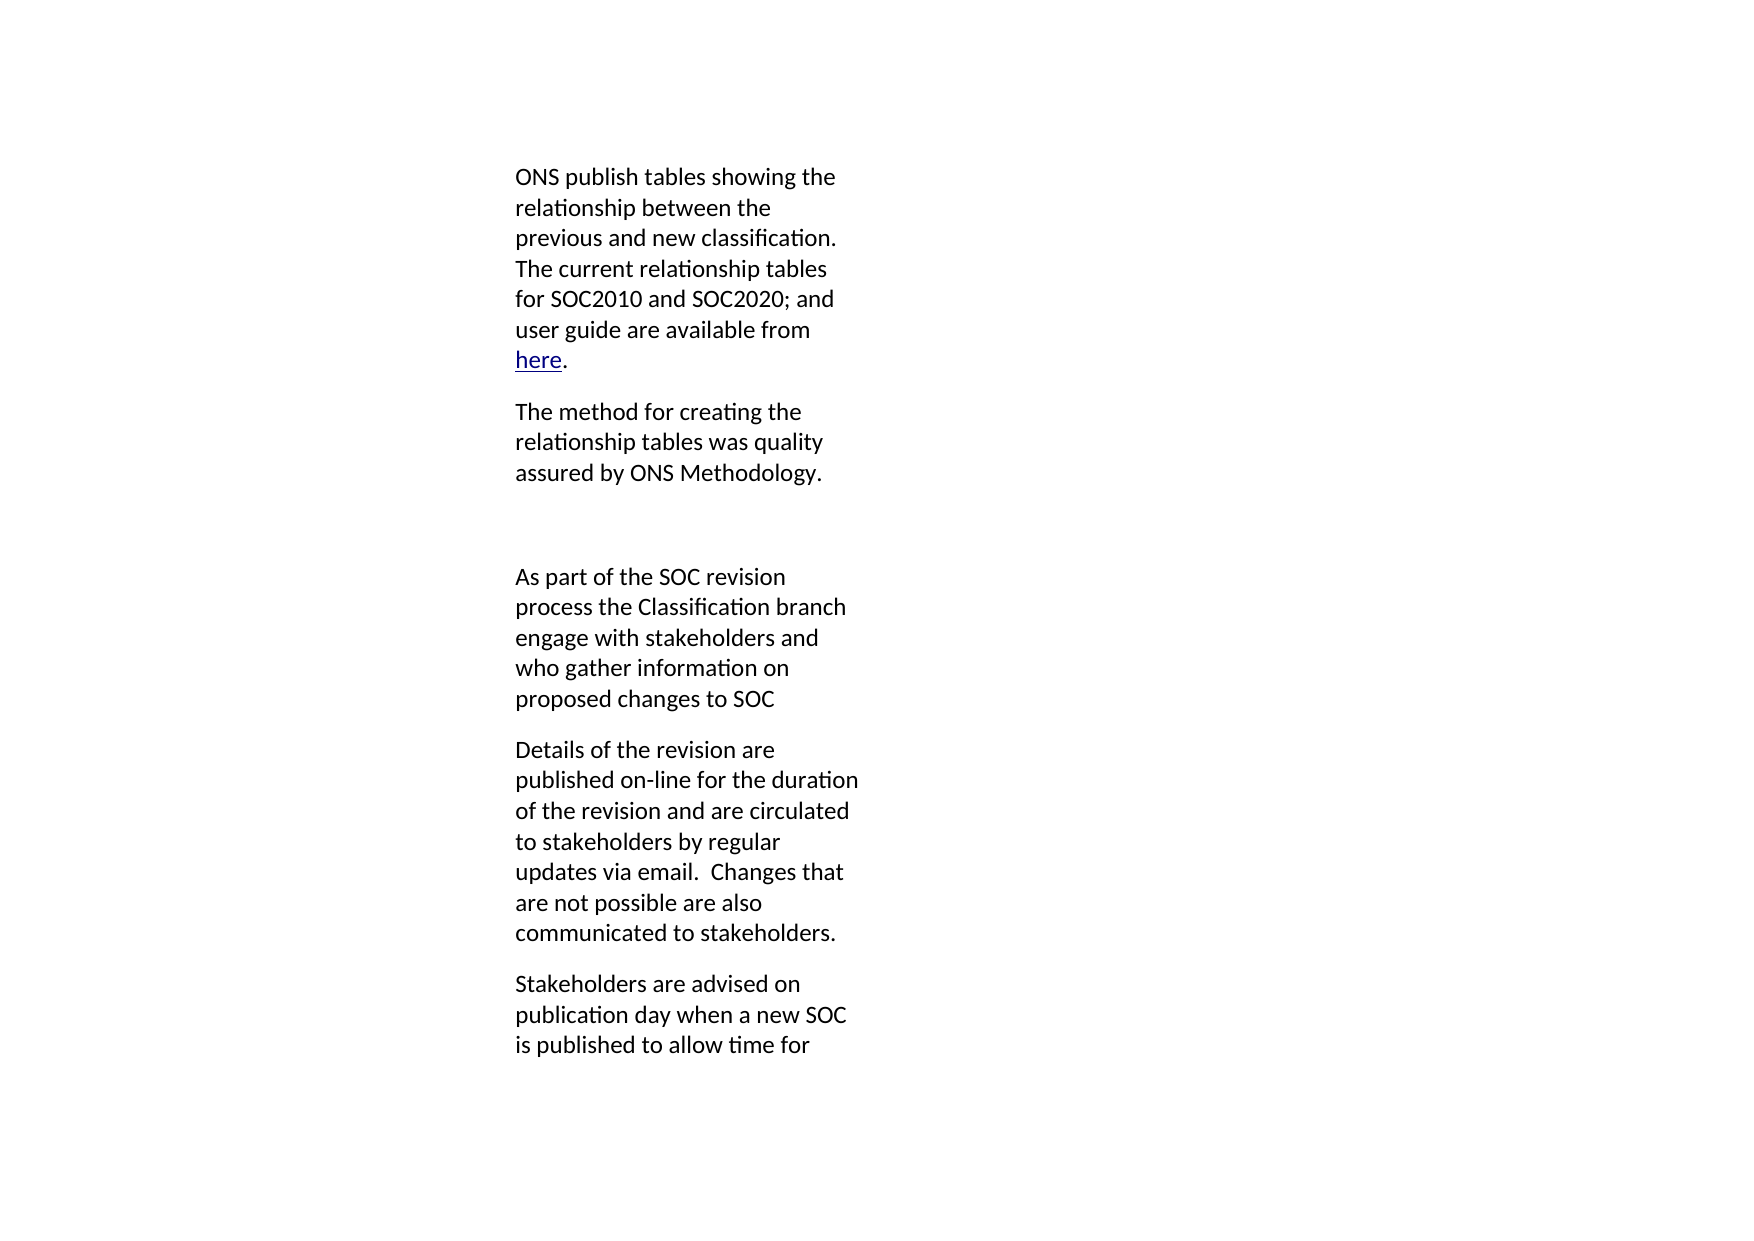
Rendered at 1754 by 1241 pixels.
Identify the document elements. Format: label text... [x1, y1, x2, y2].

table_cell [874, 151, 1734, 549]
table_cell ONS publish tables showing the relationship between the previous and new classification. The current relationship tables for SOC2010 and SOC2020; and user guide are available from here. The method for creating the relationship tables was quality assured by ONS Methodology. [504, 151, 873, 549]
table_cell contributed via committee to the taxonomy development. [151, 151, 503, 549]
table_cell [874, 550, 1734, 1079]
table_cell 13. Engagement Strategy There must be a clear strategy in place to provide users with adequate opportunity to contribute to the revision cycle and communicate any changes in the taxonomy. All users should be made aware of the review or revision process and encouraged to participate in any stakeholder engagement. Updates must be provided regularly and should include details of any ‘New Terms’, ‘Deleted Terms’, ‘Merged Terms’, and ‘Split Terms’. Any changes to the structure, [151, 550, 503, 1079]
table_cell As part of the SOC revision process the Classification branch engage with stakeholders and who gather information on proposed changes to SOC Details of the revision are published on-line for the duration of the revision and are circulated to stakeholders by regular updates via email. Changes that are not possible are also communicated to stakeholders. Stakeholders are advised on publication day when a new SOC is published to allow time for [504, 550, 873, 1079]
